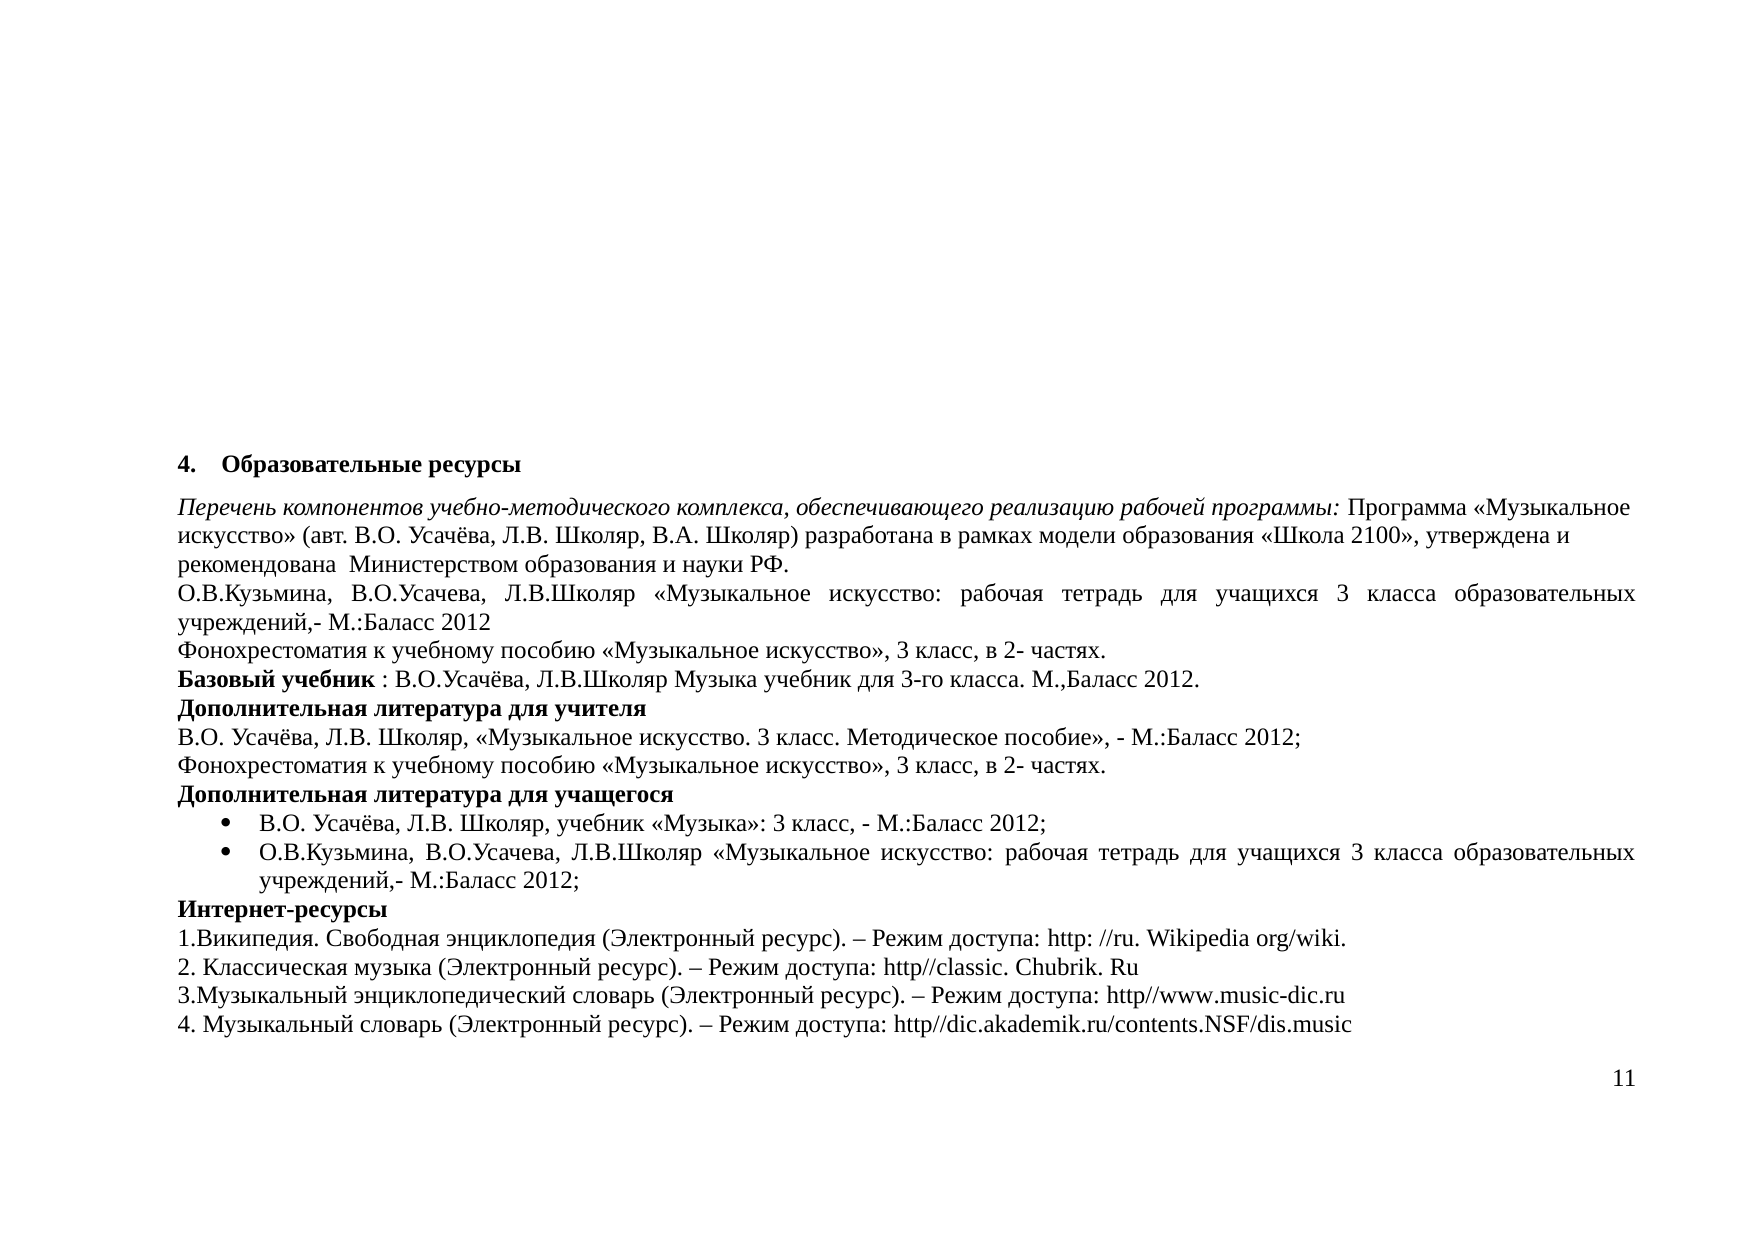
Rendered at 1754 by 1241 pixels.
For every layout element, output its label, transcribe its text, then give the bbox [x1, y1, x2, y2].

text Интернет-ресурсы [177, 894, 1636, 923]
text Дополнительная литература для учителя [177, 693, 1636, 722]
text 3.Музыкальный энциклопедический словарь (Электронный ресурс). – Режим доступа: http//www.music-dic.ru [177, 981, 1636, 1009]
list В.О. Усачёва, Л.В. Школяр, учебник «Музыка»: 3 класс, - М.:Баласс 2012; [221, 808, 1636, 837]
list О.В.Кузьмина, В.О.Усачева, Л.В.Школяр «Музыкальное искусство: рабочая тетрадь для учащихся 3 класса образовательных учреждений,- М.:Баласс 2012; [221, 837, 1636, 894]
text 1.Википедия. Свободная энциклопедия (Электронный ресурс). – Режим доступа: http: //ru. Wikipedia org/wiki. [177, 923, 1636, 952]
text В.О. Усачёва, Л.В. Школяр, «Музыкальное искусство. 3 класс. Методическое пособие», - М.:Баласс 2012; [177, 722, 1636, 751]
text О.В.Кузьмина, В.О.Усачева, Л.В.Школяр «Музыкальное искусство: рабочая тетрадь для учащихся 3 класса образовательных учреждений,- М.:Баласс 2012 [177, 578, 1636, 636]
text Фонохрестоматия к учебному пособию «Музыкальное искусство», 3 класс, в 2- частях. [177, 636, 1636, 664]
text Базовый учебник : В.О.Усачёва, Л.В.Школяр Музыка учебник для 3-го класса. М.,Баласс 2012. [177, 664, 1624, 693]
text 4. Образовательные ресурсы [177, 449, 1636, 477]
text 4. Музыкальный словарь (Электронный ресурс). – Режим доступа: http//dic.akademik.ru/contents.NSF/dis.music [177, 1009, 1636, 1038]
text Фонохрестоматия к учебному пособию «Музыкальное искусство», 3 класс, в 2- частях. [177, 751, 1636, 779]
text Дополнительная литература для учащегося [177, 779, 1636, 808]
text Перечень компонентов учебно-методического комплекса, обеспечивающего реализацию рабочей программы: Программа «Музыкальное искусство» (авт. В.О. Усачёва, Л.В. Школяр, В.А. Школяр) разработана в рамках модели образования «Школа 2100», утверждена и рекомендована Министерством образования и науки РФ. [177, 492, 1636, 578]
text 2. Классическая музыка (Электронный ресурс). – Режим доступа: http//classic. Chubrik. Ru [177, 952, 1636, 981]
